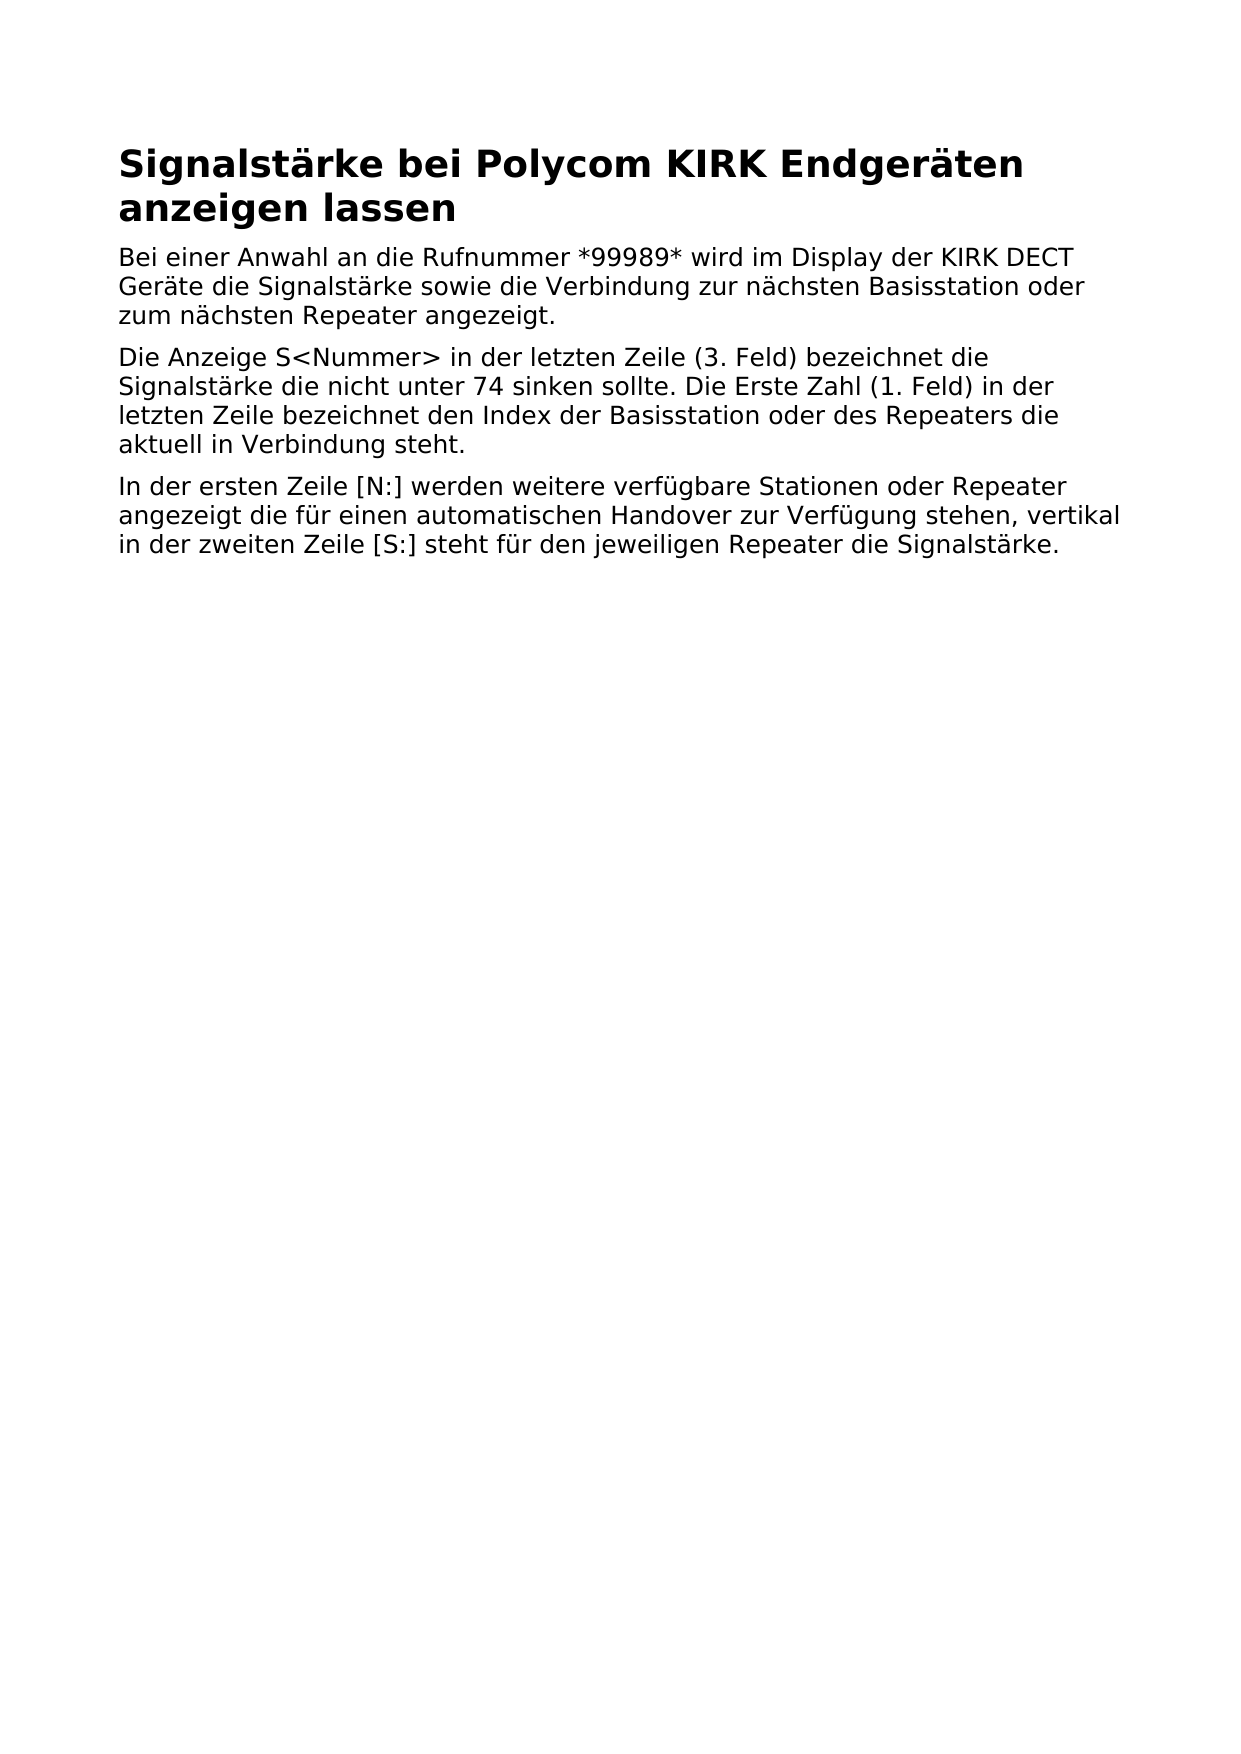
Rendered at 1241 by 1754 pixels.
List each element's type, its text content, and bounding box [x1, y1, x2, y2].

text Die Anzeige S<Nummer> in der letzten Zeile (3. Feld) bezeichnet die Signalstärke die nicht unter 74 sinken sollte. Die Erste Zahl (1. Feld) in der letzten Zeile bezeichnet den Index der Basisstation oder des Repeaters die aktuell in Verbindung steht. [118, 343, 1122, 459]
text Bei einer Anwahl an die Rufnummer *99989* wird im Display der KIRK DECT Geräte die Signalstärke sowie die Verbindung zur nächsten Basisstation oder zum nächsten Repeater angezeigt. [118, 243, 1122, 330]
text In der ersten Zeile [N:] werden weitere verfügbare Stationen oder Repeater angezeigt die für einen automatischen Handover zur Verfügung stehen, vertikal in der zweiten Zeile [S:] steht für den jeweiligen Repeater die Signalstärke. [118, 472, 1122, 559]
subtitle Signalstärke bei Polycom KIRK Endgeräten anzeigen lassen [118, 143, 1122, 230]
